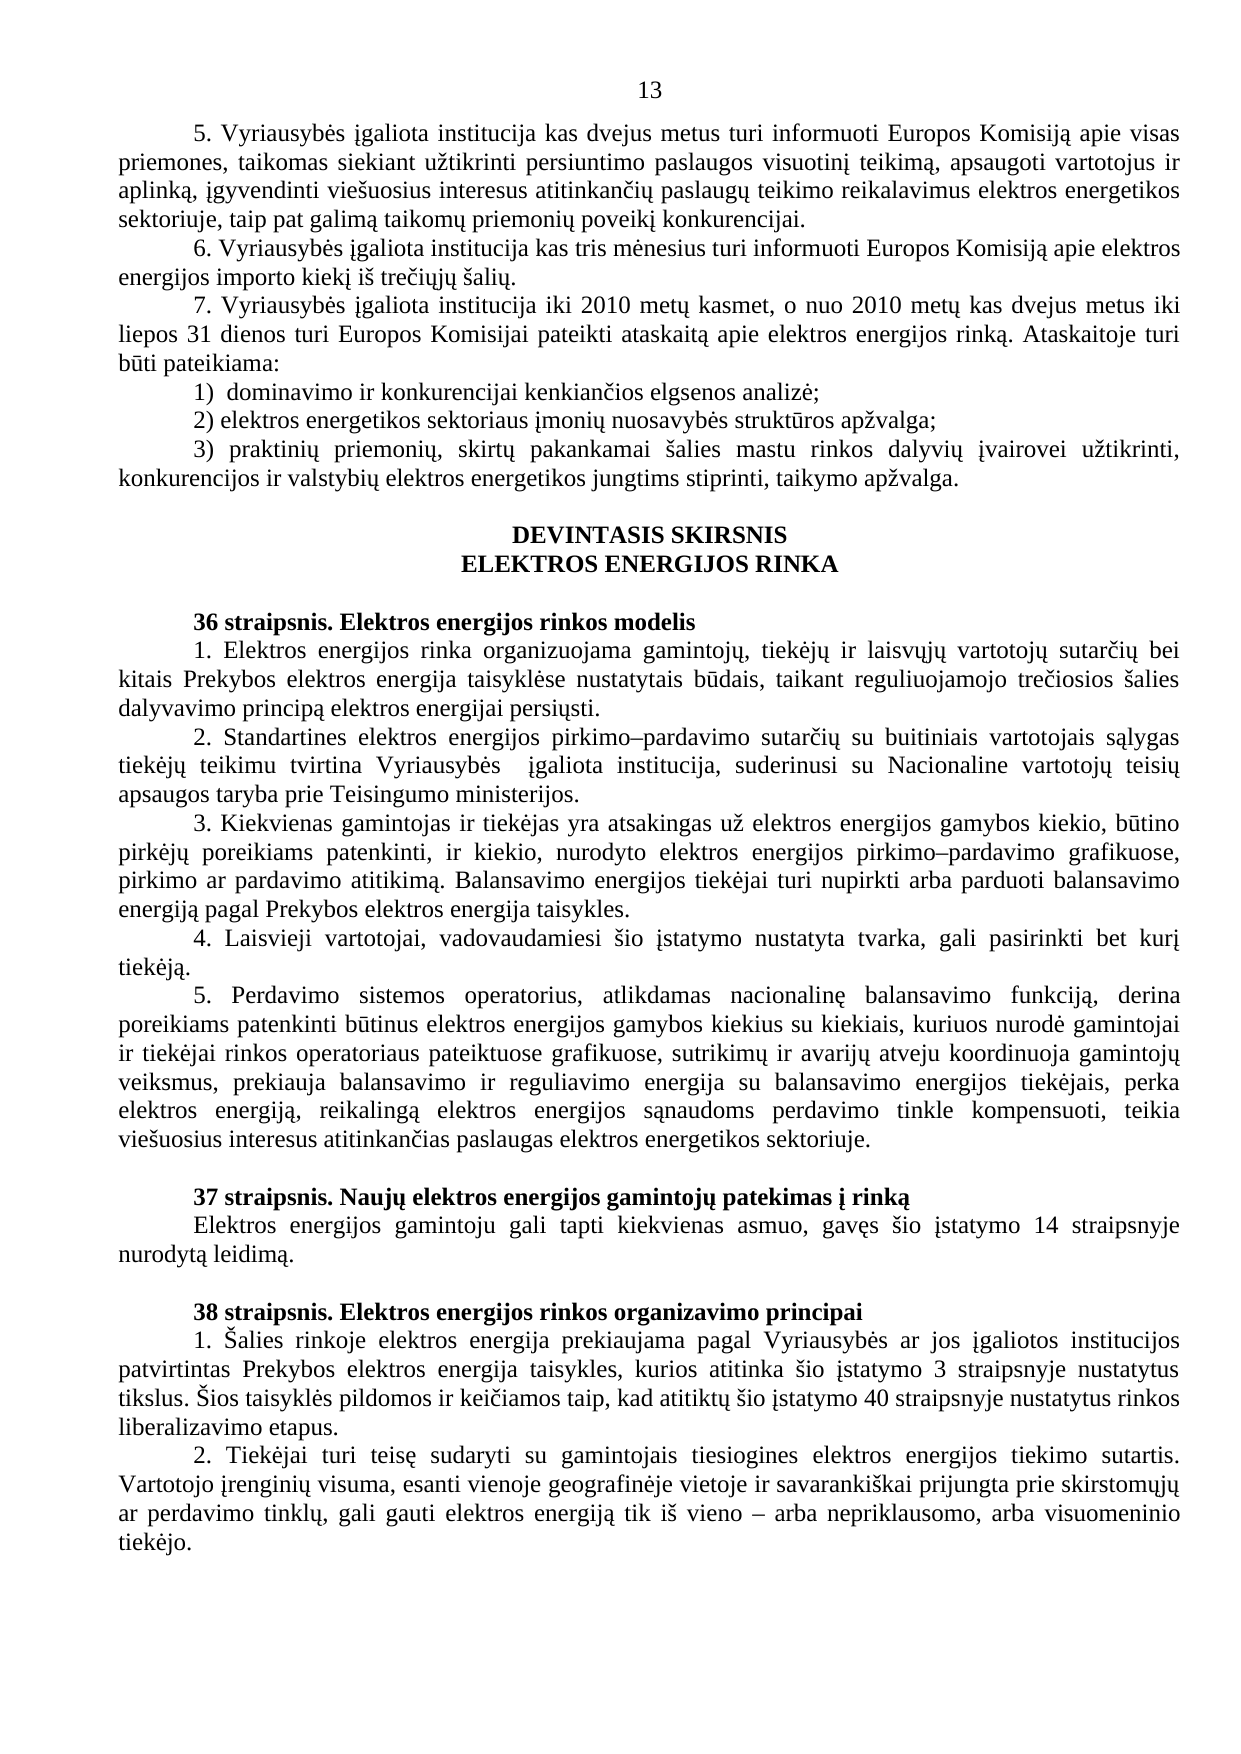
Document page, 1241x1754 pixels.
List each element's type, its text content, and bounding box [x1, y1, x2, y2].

text ELEKTROS ENERGIJOS RINKA [118, 549, 1181, 578]
text 5. Perdavimo sistemos operatorius, atlikdamas nacionalinę balansavimo funkciją, derina poreikiams patenkinti būtinus elektros energijos gamybos kiekius su kiekiais, kuriuos nurodė gamintojai ir tiekėjai rinkos operatoriaus pateiktuose grafikuose, sutrikimų ir avarijų atveju koordinuoja gamintojų veiksmus, prekiauja balansavimo ir reguliavimo energija su balansavimo energijos tiekėjais, perka elektros energiją, reikalingą elektros energijos sąnaudoms perdavimo tinkle kompensuoti, teikia viešuosius interesus atitinkančias paslaugas elektros energetikos sektoriuje. [118, 981, 1181, 1153]
text 4. Laisvieji vartotojai, vadovaudamiesi šio įstatymo nustatyta tvarka, gali pasirinkti bet kurį tiekėją. [118, 923, 1181, 981]
text 2. Standartines elektros energijos pirkimo–pardavimo sutarčių su buitiniais vartotojais sąlygas tiekėjų teikimu tvirtina Vyriausybės įgaliota institucija, suderinusi su Nacionaline vartotojų teisių apsaugos taryba prie Teisingumo ministerijos. [118, 722, 1181, 808]
text 2. Tiekėjai turi teisę sudaryti su gamintojais tiesiogines elektros energijos tiekimo sutartis. Vartotojo įrenginių visuma, esanti vienoje geografinėje vietoje ir savarankiškai prijungta prie skirstomųjų ar perdavimo tinklų, gali gauti elektros energiją tik iš vieno – arba nepriklausomo, arba visuomeninio tiekėjo. [118, 1441, 1181, 1556]
text 3. Kiekvienas gamintojas ir tiekėjas yra atsakingas už elektros energijos gamybos kiekio, būtino pirkėjų poreikiams patenkinti, ir kiekio, nurodyto elektros energijos pirkimo–pardavimo grafikuose, pirkimo ar pardavimo atitikimą. Balansavimo energijos tiekėjai turi nupirkti arba parduoti balansavimo energiją pagal Prekybos elektros energija taisykles. [118, 808, 1181, 923]
text 38 straipsnis. Elektros energijos rinkos organizavimo principai [118, 1297, 1181, 1326]
text 2) elektros energetikos sektoriaus įmonių nuosavybės struktūros apžvalga; [118, 406, 1181, 434]
text 1) dominavimo ir konkurencijai kenkiančios elgsenos analizė; [118, 377, 1181, 406]
text DEVINTASIS SKIRSNIS [118, 521, 1181, 549]
text 1. Šalies rinkoje elektros energija prekiaujama pagal Vyriausybės ar jos įgaliotos institucijos patvirtintas Prekybos elektros energija taisykles, kurios atitinka šio įstatymo 3 straipsnyje nustatytus tikslus. Šios taisyklės pildomos ir keičiamos taip, kad atitiktų šio įstatymo 40 straipsnyje nustatytus rinkos liberalizavimo etapus. [118, 1326, 1181, 1441]
text 1. Elektros energijos rinka organizuojama gamintojų, tiekėjų ir laisvųjų vartotojų sutarčių bei kitais Prekybos elektros energija taisyklėse nustatytais būdais, taikant reguliuojamojo trečiosios šalies dalyvavimo principą elektros energijai persiųsti. [118, 636, 1181, 722]
text 7. Vyriausybės įgaliota institucija iki 2010 metų kasmet, o nuo 2010 metų kas dvejus metus iki liepos 31 dienos turi Europos Komisijai pateikti ataskaitą apie elektros energijos rinką. Ataskaitoje turi būti pateikiama: [118, 291, 1181, 377]
text 37 straipsnis. Naujų elektros energijos gamintojų patekimas į rinką [118, 1182, 1181, 1211]
text Elektros energijos gamintoju gali tapti kiekvienas asmuo, gavęs šio įstatymo 14 straipsnyje nurodytą leidimą. [118, 1211, 1181, 1268]
text 3) praktinių priemonių, skirtų pakankamai šalies mastu rinkos dalyvių įvairovei užtikrinti, konkurencijos ir valstybių elektros energetikos jungtims stiprinti, taikymo apžvalga. [118, 434, 1181, 492]
text 6. Vyriausybės įgaliota institucija kas tris mėnesius turi informuoti Europos Komisiją apie elektros energijos importo kiekį iš trečiųjų šalių. [118, 233, 1181, 291]
text 5. Vyriausybės įgaliota institucija kas dvejus metus turi informuoti Europos Komisiją apie visas priemones, taikomas siekiant užtikrinti persiuntimo paslaugos visuotinį teikimą, apsaugoti vartotojus ir aplinką, įgyvendinti viešuosius interesus atitinkančių paslaugų teikimo reikalavimus elektros energetikos sektoriuje, taip pat galimą taikomų priemonių poveikį konkurencijai. [118, 118, 1181, 233]
text 36 straipsnis. Elektros energijos rinkos modelis [118, 607, 1181, 636]
